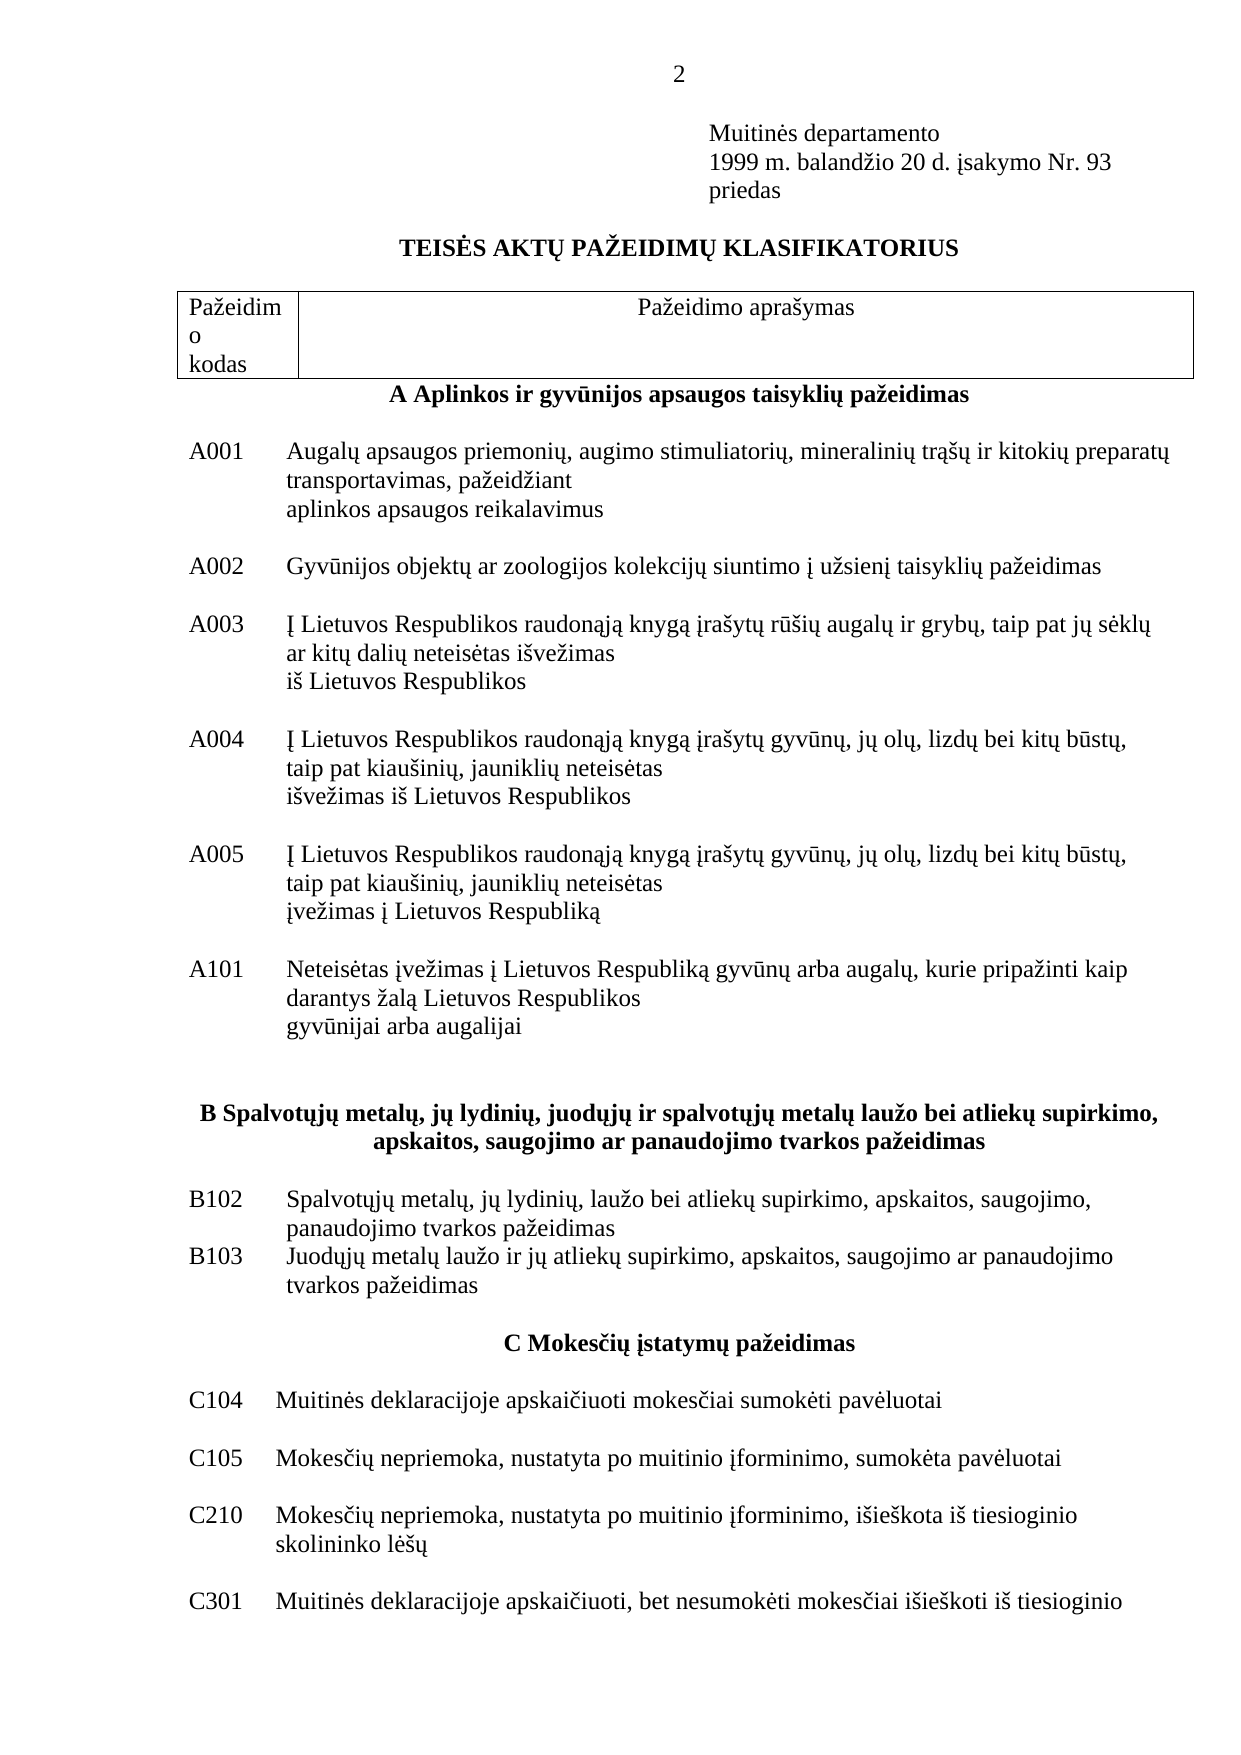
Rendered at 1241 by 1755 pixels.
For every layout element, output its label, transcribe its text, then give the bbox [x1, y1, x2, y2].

table_cell [177, 523, 275, 551]
text A Aplinkos ir gyvūnijos apsaugos taisyklių pažeidimas [177, 379, 1181, 408]
table_cell iš Lietuvos Respublikos [275, 666, 1181, 695]
table_cell įvežimas į Lietuvos Respubliką [275, 896, 1181, 925]
table_header Pažeidimo [178, 292, 298, 349]
table_header C104 [177, 1385, 264, 1414]
table_cell [264, 1414, 1181, 1443]
table_cell gyvūnijai arba augalijai [275, 1011, 1181, 1040]
text 1999 m. balandžio 20 d. įsakymo Nr. 93 [177, 147, 1181, 176]
table_cell [275, 580, 1181, 609]
table_cell [275, 695, 1181, 724]
table_cell [177, 925, 275, 954]
text priedas [177, 176, 1181, 204]
table_cell Mokesčių nepriemoka, nustatyta po muitinio įforminimo, išieškota iš tiesioginio skolininko lėšų [264, 1500, 1181, 1558]
table_cell išvežimas iš Lietuvos Respublikos [275, 781, 1181, 810]
table_cell [177, 666, 275, 695]
table_cell [275, 523, 1181, 551]
table_cell [299, 349, 1193, 378]
table_cell [177, 1558, 264, 1586]
table_cell C105 [177, 1443, 264, 1471]
table_cell [275, 810, 1181, 839]
table_cell A101 [177, 954, 275, 1011]
table_cell [177, 781, 275, 810]
table_cell Neteisėtas įvežimas į Lietuvos Respubliką gyvūnų arba augalų, kurie pripažinti kaip darantys žalą Lietuvos Respublikos [275, 954, 1181, 1011]
table_cell Į Lietuvos Respublikos raudonąją knygą įrašytų rūšių augalų ir grybų, taip pat jų sėklų ar kitų dalių neteisėtas išvežimas [275, 609, 1181, 666]
table_header Augalų apsaugos priemonių, augimo stimuliatorių, mineralinių trąšų ir kitokių preparatų transportavimas, pažeidžiant [275, 436, 1181, 494]
table_cell B103 [177, 1241, 275, 1299]
table_cell [177, 896, 275, 925]
table_cell A002 [177, 551, 275, 580]
text TEISĖS AKTŲ PAŽEIDIMŲ KLASIFIKATORIUS [177, 233, 1181, 262]
table_cell A004 [177, 724, 275, 781]
table_cell [275, 925, 1181, 954]
table_cell [177, 1040, 275, 1069]
table_cell [177, 695, 275, 724]
table_cell aplinkos apsaugos reikalavimus [275, 494, 1181, 523]
table_header Spalvotųjų metalų, jų lydinių, laužo bei atliekų supirkimo, apskaitos, saugojimo, panaudojimo tvarkos pažeidimas [275, 1184, 1181, 1241]
table_cell [264, 1471, 1181, 1500]
table_cell Į Lietuvos Respublikos raudonąją knygą įrašytų gyvūnų, jų olų, lizdų bei kitų būstų, taip pat kiaušinių, jauniklių neteisėtas [275, 724, 1181, 781]
table_cell [177, 1471, 264, 1500]
text C Mokesčių įstatymų pažeidimas [177, 1328, 1181, 1356]
table_cell C301 [177, 1586, 264, 1615]
text Muitinės departamento [709, 118, 1181, 147]
table_header Muitinės deklaracijoje apskaičiuoti mokesčiai sumokėti pavėluotai [264, 1385, 1181, 1414]
table_cell kodas [178, 349, 298, 378]
table_header A001 [177, 436, 275, 494]
table_cell A005 [177, 839, 275, 896]
table_header B102 [177, 1184, 275, 1241]
table_cell A003 [177, 609, 275, 666]
table_cell Mokesčių nepriemoka, nustatyta po muitinio įforminimo, sumokėta pavėluotai [264, 1443, 1181, 1471]
table_cell Muitinės deklaracijoje apskaičiuoti, bet nesumokėti mokesčiai išieškoti iš tiesioginio [264, 1586, 1181, 1615]
table_cell [264, 1558, 1181, 1586]
table_cell [275, 1040, 1181, 1069]
table_cell [177, 810, 275, 839]
table_cell Gyvūnijos objektų ar zoologijos kolekcijų siuntimo į užsienį taisyklių pažeidimas [275, 551, 1181, 580]
table_cell [177, 1011, 275, 1040]
table_cell [177, 580, 275, 609]
table_cell [177, 1414, 264, 1443]
table_cell Į Lietuvos Respublikos raudonąją knygą įrašytų gyvūnų, jų olų, lizdų bei kitų būstų, taip pat kiaušinių, jauniklių neteisėtas [275, 839, 1181, 896]
table_header Pažeidimo aprašymas [299, 292, 1193, 349]
table_cell Juodųjų metalų laužo ir jų atliekų supirkimo, apskaitos, saugojimo ar panaudojimo tvarkos pažeidimas [275, 1241, 1181, 1299]
table_cell C210 [177, 1500, 264, 1558]
table_cell [177, 494, 275, 523]
text B Spalvotųjų metalų, jų lydinių, juodųjų ir spalvotųjų metalų laužo bei atliekų supirkimo, apskaitos, saugojimo ar panaudojimo tvarkos pažeidimas [177, 1098, 1181, 1155]
